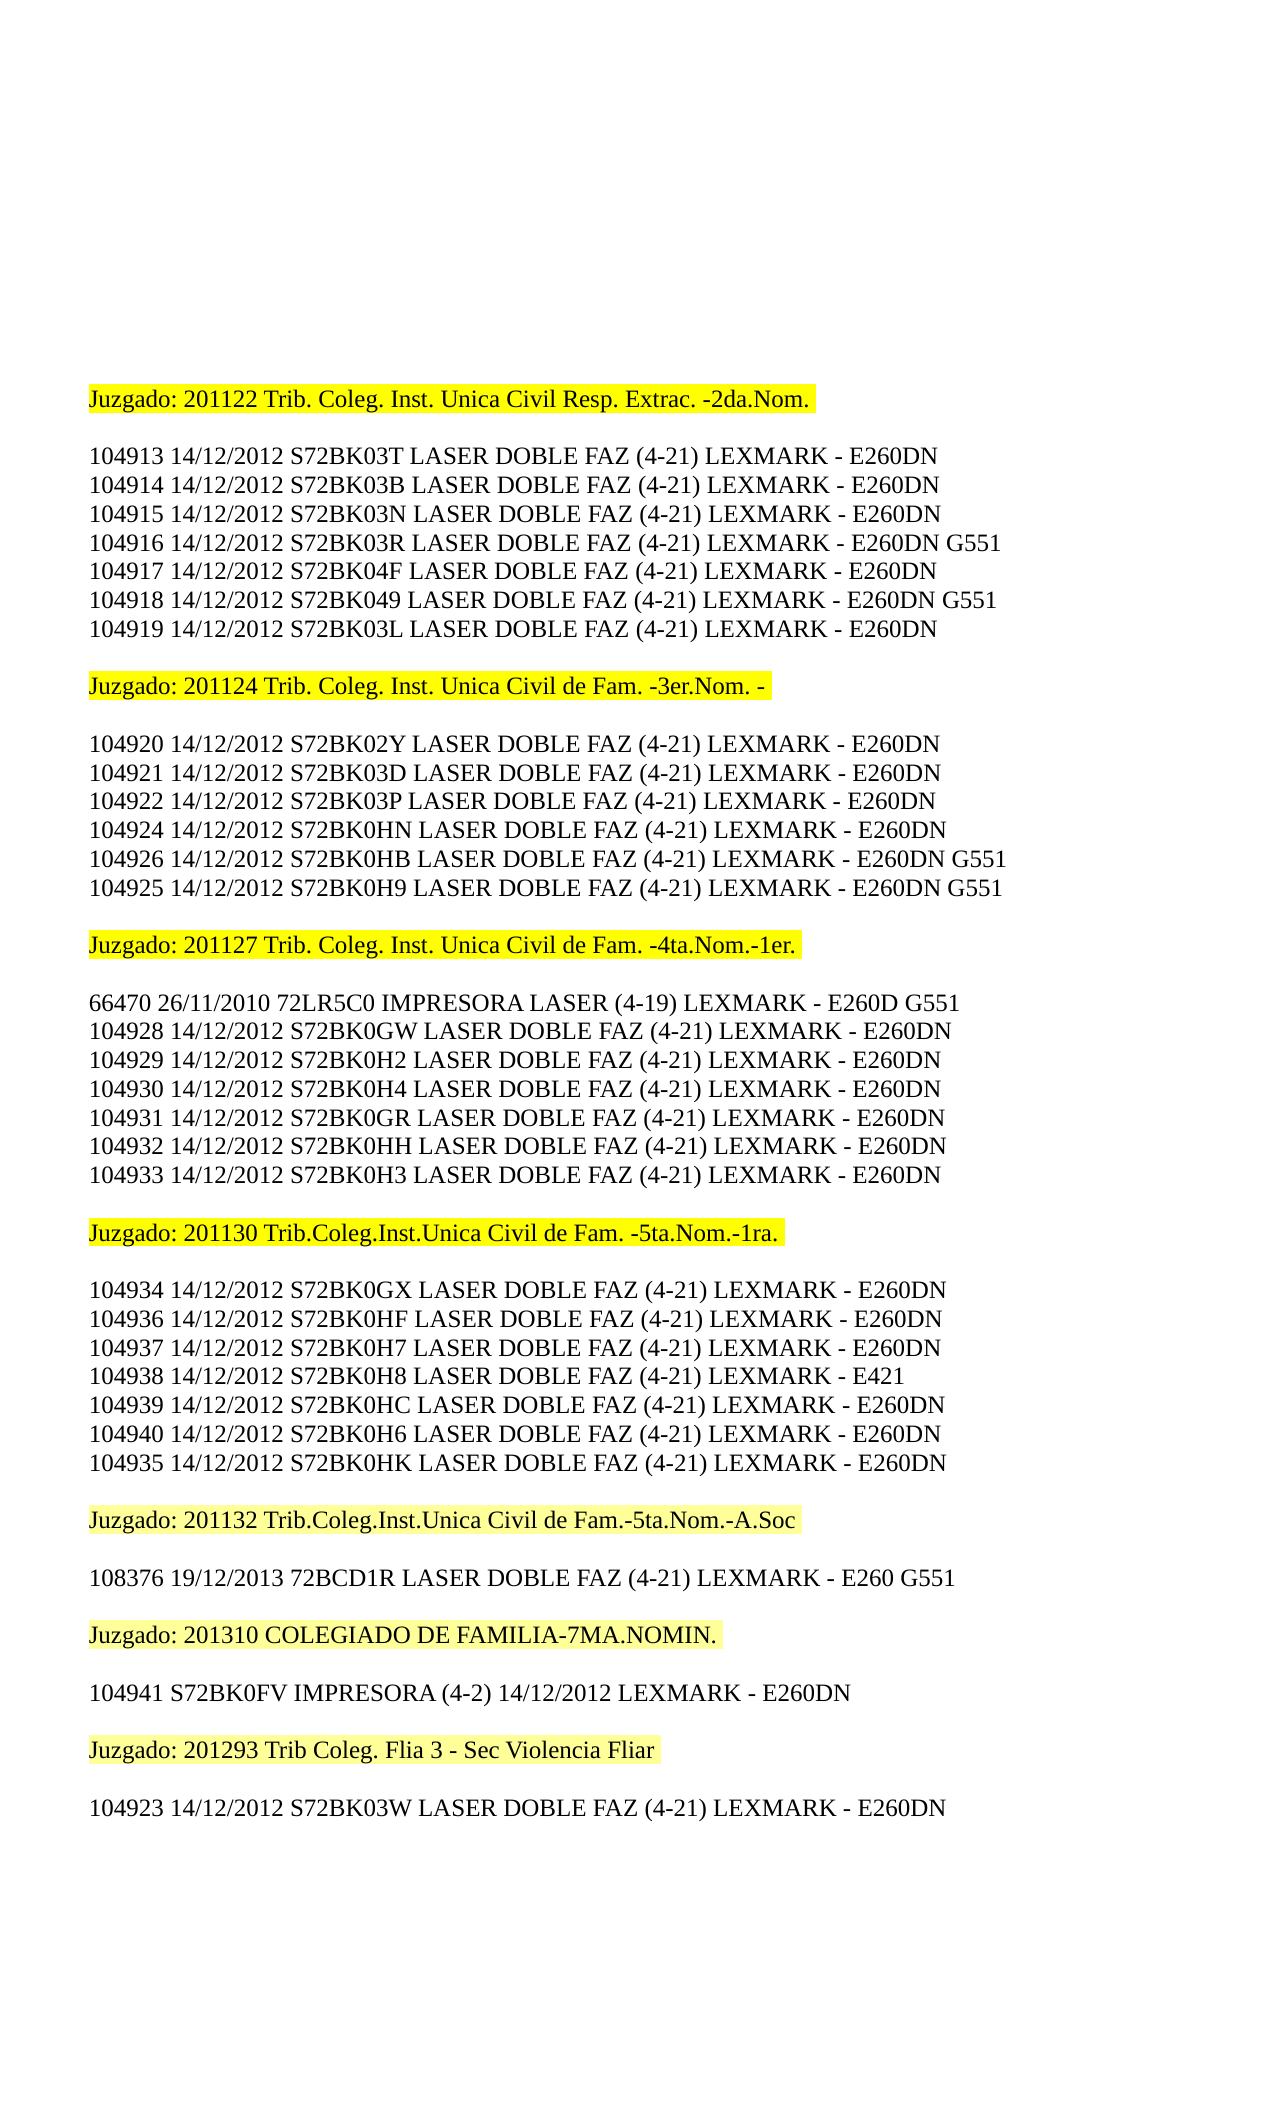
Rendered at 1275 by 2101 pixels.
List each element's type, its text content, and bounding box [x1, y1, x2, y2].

text 104930 14/12/2012 S72BK0H4 LASER DOBLE FAZ (4-21) LEXMARK - E260DN [88, 1074, 1009, 1103]
text 104923 14/12/2012 S72BK03W LASER DOBLE FAZ (4-21) LEXMARK - E260DN [88, 1793, 1009, 1821]
text 104936 14/12/2012 S72BK0HF LASER DOBLE FAZ (4-21) LEXMARK - E260DN [88, 1304, 1009, 1333]
text Juzgado: 201127 Trib. Coleg. Inst. Unica Civil de Fam. -4ta.Nom.-1er. [88, 930, 1009, 959]
text 104941 S72BK0FV IMPRESORA (4-2) 14/12/2012 LEXMARK - E260DN [88, 1678, 1009, 1706]
text 104940 14/12/2012 S72BK0H6 LASER DOBLE FAZ (4-21) LEXMARK - E260DN [88, 1419, 1009, 1448]
text 104937 14/12/2012 S72BK0H7 LASER DOBLE FAZ (4-21) LEXMARK - E260DN [88, 1333, 1009, 1361]
text 104924 14/12/2012 S72BK0HN LASER DOBLE FAZ (4-21) LEXMARK - E260DN [88, 815, 1009, 844]
text Juzgado: 201132 Trib.Coleg.Inst.Unica Civil de Fam.-5ta.Nom.-A.Soc [88, 1505, 1009, 1534]
text 104922 14/12/2012 S72BK03P LASER DOBLE FAZ (4-21) LEXMARK - E260DN [88, 786, 1009, 815]
text 104919 14/12/2012 S72BK03L LASER DOBLE FAZ (4-21) LEXMARK - E260DN [88, 614, 1009, 643]
text 104935 14/12/2012 S72BK0HK LASER DOBLE FAZ (4-21) LEXMARK - E260DN [88, 1448, 1009, 1476]
text 104928 14/12/2012 S72BK0GW LASER DOBLE FAZ (4-21) LEXMARK - E260DN [88, 1016, 1009, 1045]
text 104931 14/12/2012 S72BK0GR LASER DOBLE FAZ (4-21) LEXMARK - E260DN [88, 1103, 1009, 1131]
text 104926 14/12/2012 S72BK0HB LASER DOBLE FAZ (4-21) LEXMARK - E260DN G551 [88, 844, 1009, 873]
text 104932 14/12/2012 S72BK0HH LASER DOBLE FAZ (4-21) LEXMARK - E260DN [88, 1131, 1009, 1160]
text 104913 14/12/2012 S72BK03T LASER DOBLE FAZ (4-21) LEXMARK - E260DN [88, 441, 1009, 470]
text 104925 14/12/2012 S72BK0H9 LASER DOBLE FAZ (4-21) LEXMARK - E260DN G551 [88, 873, 1009, 901]
text Juzgado: 201124 Trib. Coleg. Inst. Unica Civil de Fam. -3er.Nom. - [88, 671, 1009, 700]
text 104917 14/12/2012 S72BK04F LASER DOBLE FAZ (4-21) LEXMARK - E260DN [88, 556, 1009, 585]
text 104933 14/12/2012 S72BK0H3 LASER DOBLE FAZ (4-21) LEXMARK - E260DN [88, 1160, 1009, 1189]
text Juzgado: 201310 COLEGIADO DE FAMILIA-7MA.NOMIN. [88, 1620, 1009, 1649]
text 104920 14/12/2012 S72BK02Y LASER DOBLE FAZ (4-21) LEXMARK - E260DN [88, 729, 1009, 758]
text 104929 14/12/2012 S72BK0H2 LASER DOBLE FAZ (4-21) LEXMARK - E260DN [88, 1045, 1009, 1074]
text Juzgado: 201130 Trib.Coleg.Inst.Unica Civil de Fam. -5ta.Nom.-1ra. [88, 1218, 1009, 1246]
text 104915 14/12/2012 S72BK03N LASER DOBLE FAZ (4-21) LEXMARK - E260DN [88, 499, 1009, 528]
text 66470 26/11/2010 72LR5C0 IMPRESORA LASER (4-19) LEXMARK - E260D G551 [88, 988, 1009, 1016]
text Juzgado: 201122 Trib. Coleg. Inst. Unica Civil Resp. Extrac. -2da.Nom. [88, 384, 1009, 413]
text Juzgado: 201293 Trib Coleg. Flia 3 - Sec Violencia Fliar [88, 1735, 1009, 1764]
text 104938 14/12/2012 S72BK0H8 LASER DOBLE FAZ (4-21) LEXMARK - E421 [88, 1361, 1009, 1390]
text 104921 14/12/2012 S72BK03D LASER DOBLE FAZ (4-21) LEXMARK - E260DN [88, 758, 1009, 786]
text 104918 14/12/2012 S72BK049 LASER DOBLE FAZ (4-21) LEXMARK - E260DN G551 [88, 585, 1009, 614]
text 108376 19/12/2013 72BCD1R LASER DOBLE FAZ (4-21) LEXMARK - E260 G551 [88, 1563, 1009, 1591]
text 104934 14/12/2012 S72BK0GX LASER DOBLE FAZ (4-21) LEXMARK - E260DN [88, 1275, 1009, 1304]
text 104939 14/12/2012 S72BK0HC LASER DOBLE FAZ (4-21) LEXMARK - E260DN [88, 1390, 1009, 1419]
text 104914 14/12/2012 S72BK03B LASER DOBLE FAZ (4-21) LEXMARK - E260DN [88, 470, 1009, 499]
text 104916 14/12/2012 S72BK03R LASER DOBLE FAZ (4-21) LEXMARK - E260DN G551 [88, 528, 1009, 556]
